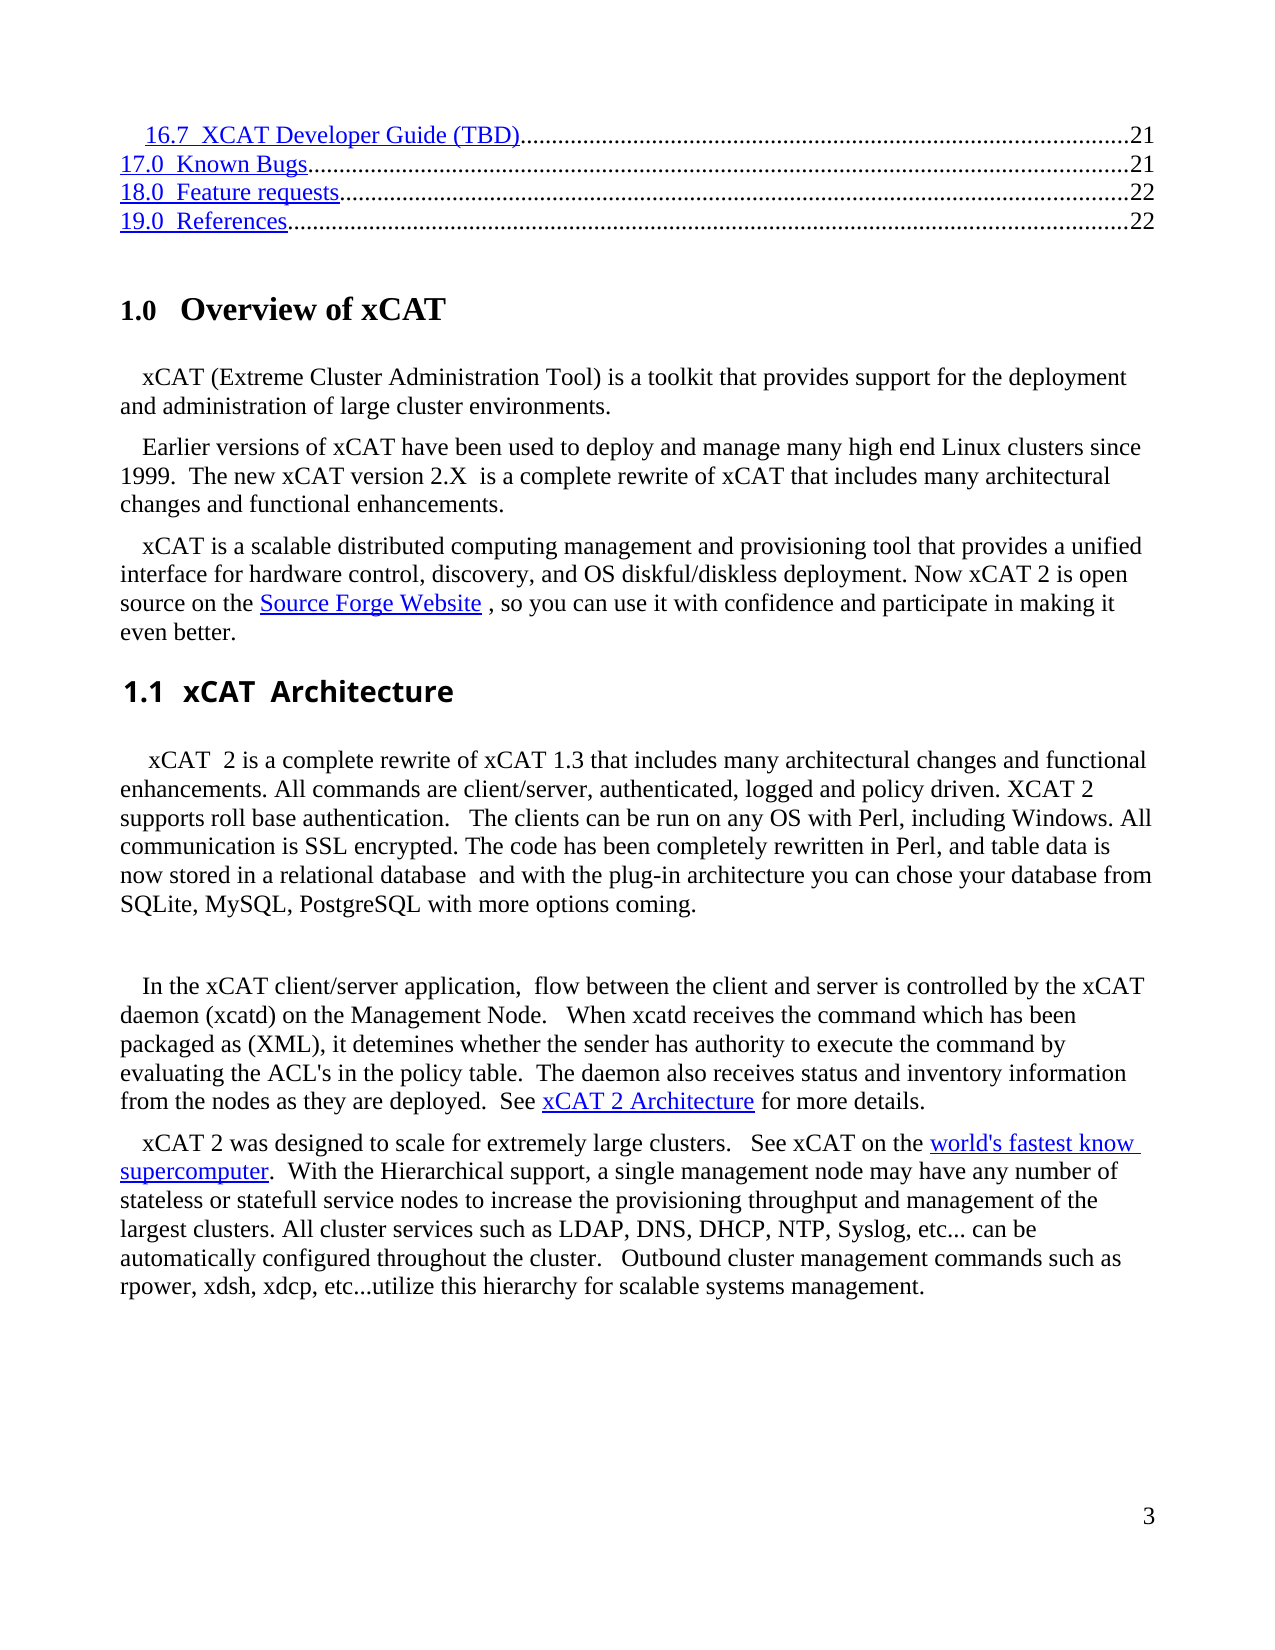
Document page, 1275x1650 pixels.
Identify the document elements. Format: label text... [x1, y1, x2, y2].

text Earlier versions of xCAT have been used to deploy and manage many high end Linux clusters since 1999. The new xCAT version 2.X is a complete rewrite of xCAT that includes many architectural changes and functional enhancements. [120, 432, 1155, 518]
text 18.0 Feature requests 22 [120, 177, 1155, 206]
text 16.7 XCAT Developer Guide (TBD) 21 [145, 120, 1155, 149]
subtitle xCAT Architecture [123, 671, 1155, 711]
text xCAT 2 was designed to scale for extremely large clusters. See xCAT on the world's fastest know supercomputer. With the Hierarchical support, a single management node may have any number of stateless or statefull service nodes to increase the provisioning throughput and management of the largest clusters. All cluster services such as LDAP, DNS, DHCP, NTP, Syslog, etc... can be automatically configured throughout the cluster. Outbound cluster management commands such as rpower, xdsh, xdcp, etc...utilize this hierarchy for scalable systems management. [120, 1128, 1155, 1300]
text xCAT is a scalable distributed computing management and provisioning tool that provides a unified interface for hardware control, discovery, and OS diskful/diskless deployment. Now xCAT 2 is open source on the Source Forge Website , so you can use it with confidence and participate in making it even better. [120, 531, 1155, 646]
text xCAT (Extreme Cluster Administration Tool) is a toolkit that provides support for the deployment and administration of large cluster environments. [120, 362, 1155, 419]
text 19.0 References 22 [120, 206, 1155, 235]
text 17.0 Known Bugs 21 [120, 149, 1155, 177]
text xCAT 2 is a complete rewrite of xCAT 1.3 that includes many architectural changes and functional enhancements. All commands are client/server, authenticated, logged and policy driven. XCAT 2 supports roll base authentication. The clients can be run on any OS with Perl, including Windows. All communication is SSL encrypted. The code has been completely rewritten in Perl, and table data is now stored in a relational database and with the plug-in architecture you can chose your database from SQLite, MySQL, PostgreSQL with more options coming. [120, 745, 1155, 918]
subtitle Overview of xCAT [120, 289, 1155, 327]
text In the xCAT client/server application, flow between the client and server is controlled by the xCAT daemon (xcatd) on the Management Node. When xcatd receives the command which has been packaged as (XML), it detemines whether the sender has authority to execute the command by evaluating the ACL's in the policy table. The daemon also receives status and inventory information from the nodes as they are deployed. See xCAT 2 Architecture for more details. [120, 971, 1155, 1115]
